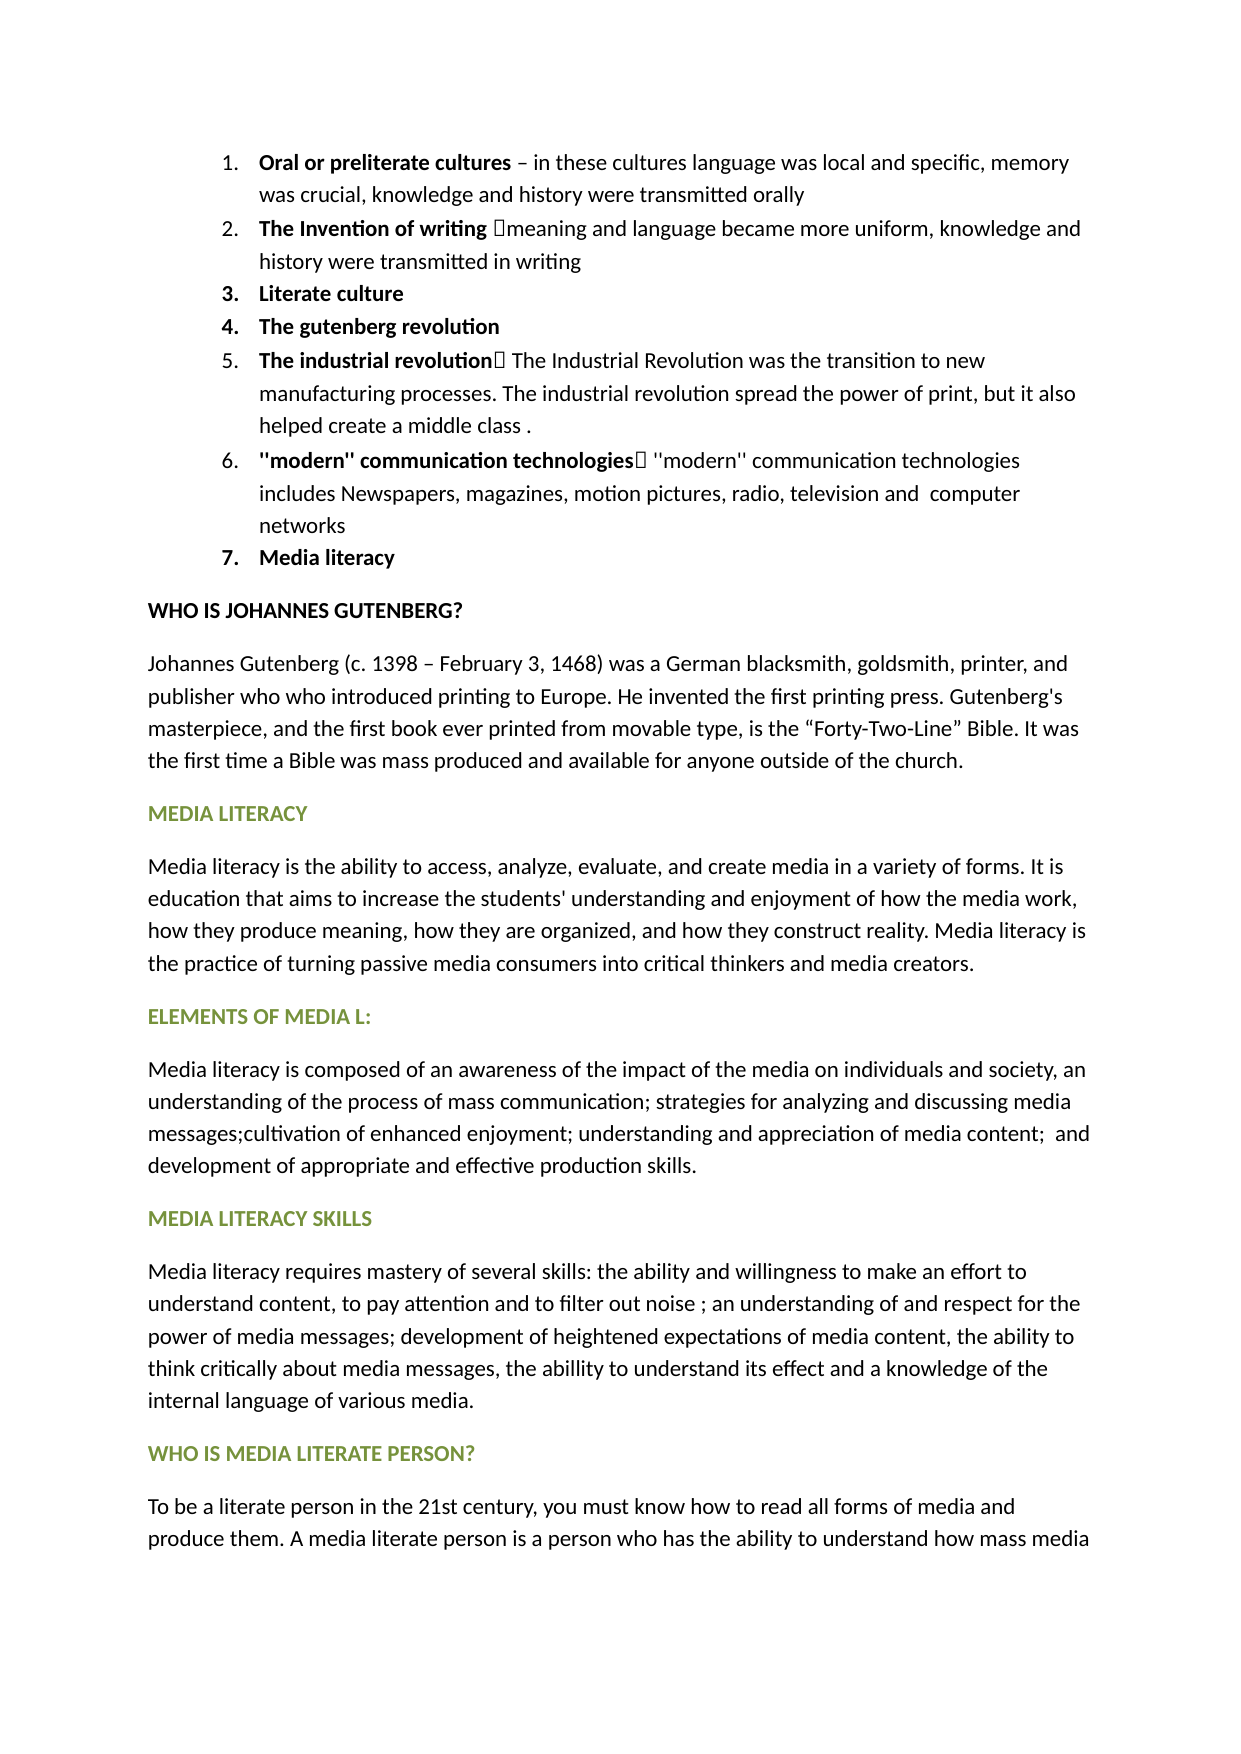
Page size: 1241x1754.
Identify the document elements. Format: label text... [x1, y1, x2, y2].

text ELEMENTS OF MEDIA L: [148, 1002, 1093, 1030]
text Media literacy requires mastery of several skills: the ability and willingness to make an effort to understand content, to pay attention and to filter out noise ; an understanding of and respect for the power of media messages; development of heightened expectations of media content, the ability to think critically about media messages, the abillity to understand its effect and a knowledge of the internal language of various media. [148, 1257, 1093, 1414]
text To be a literate person in the 21st century, you must know how to read all forms of media and produce them. A media literate person is a person who has the ability to understand how mass media [148, 1492, 1093, 1552]
text Media literacy is composed of an awareness of the impact of the media on individuals and society, an understanding of the process of mass communication; strategies for analyzing and discussing media messages;cultivation of enhanced enjoyment; understanding and appreciation of media content; and development of appropriate and effective production skills. [148, 1055, 1093, 1179]
list Media literacy [221, 543, 1093, 572]
list Literate culture [221, 279, 1093, 308]
list Oral or preliterate cultures – in these cultures language was local and specific, memory was crucial, knowledge and history were transmitted orally [221, 148, 1093, 208]
text MEDIA LITERACY [148, 799, 1093, 827]
list The gutenberg revolution [221, 312, 1093, 340]
text Johannes Gutenberg (c. 1398 – February 3, 1468) was a German blacksmith, goldsmith, printer, and publisher who who introduced printing to Europe. He invented the first printing press. Gutenberg's masterpiece, and the first book ever printed from movable type, is the “Forty-Two-Line” Bible. It was the first time a Bible was mass produced and available for anyone outside of the church. [148, 649, 1093, 774]
text WHO IS JOHANNES GUTENBERG? [148, 597, 1093, 624]
text MEDIA LITERACY SKILLS [148, 1204, 1093, 1232]
text WHO IS MEDIA LITERATE PERSON? [148, 1439, 1093, 1467]
list ''modern'' communication technologies ''modern'' communication technologies includes Newspapers, magazines, motion pictures, radio, television and computer networks [221, 444, 1093, 539]
text Media literacy is the ability to access, analyze, evaluate, and create media in a variety of forms. It is education that aims to increase the students' understanding and enjoyment of how the media work, how they produce meaning, how they are organized, and how they construct reality. Media literacy is the practice of turning passive media consumers into critical thinkers and media creators. [148, 852, 1093, 977]
list The Invention of writing meaning and language became more uniform, knowledge and history were transmitted in writing [221, 212, 1093, 275]
list The industrial revolution The Industrial Revolution was the transition to new manufacturing processes. The industrial revolution spread the power of print, but it also helped create a middle class . [221, 344, 1093, 439]
